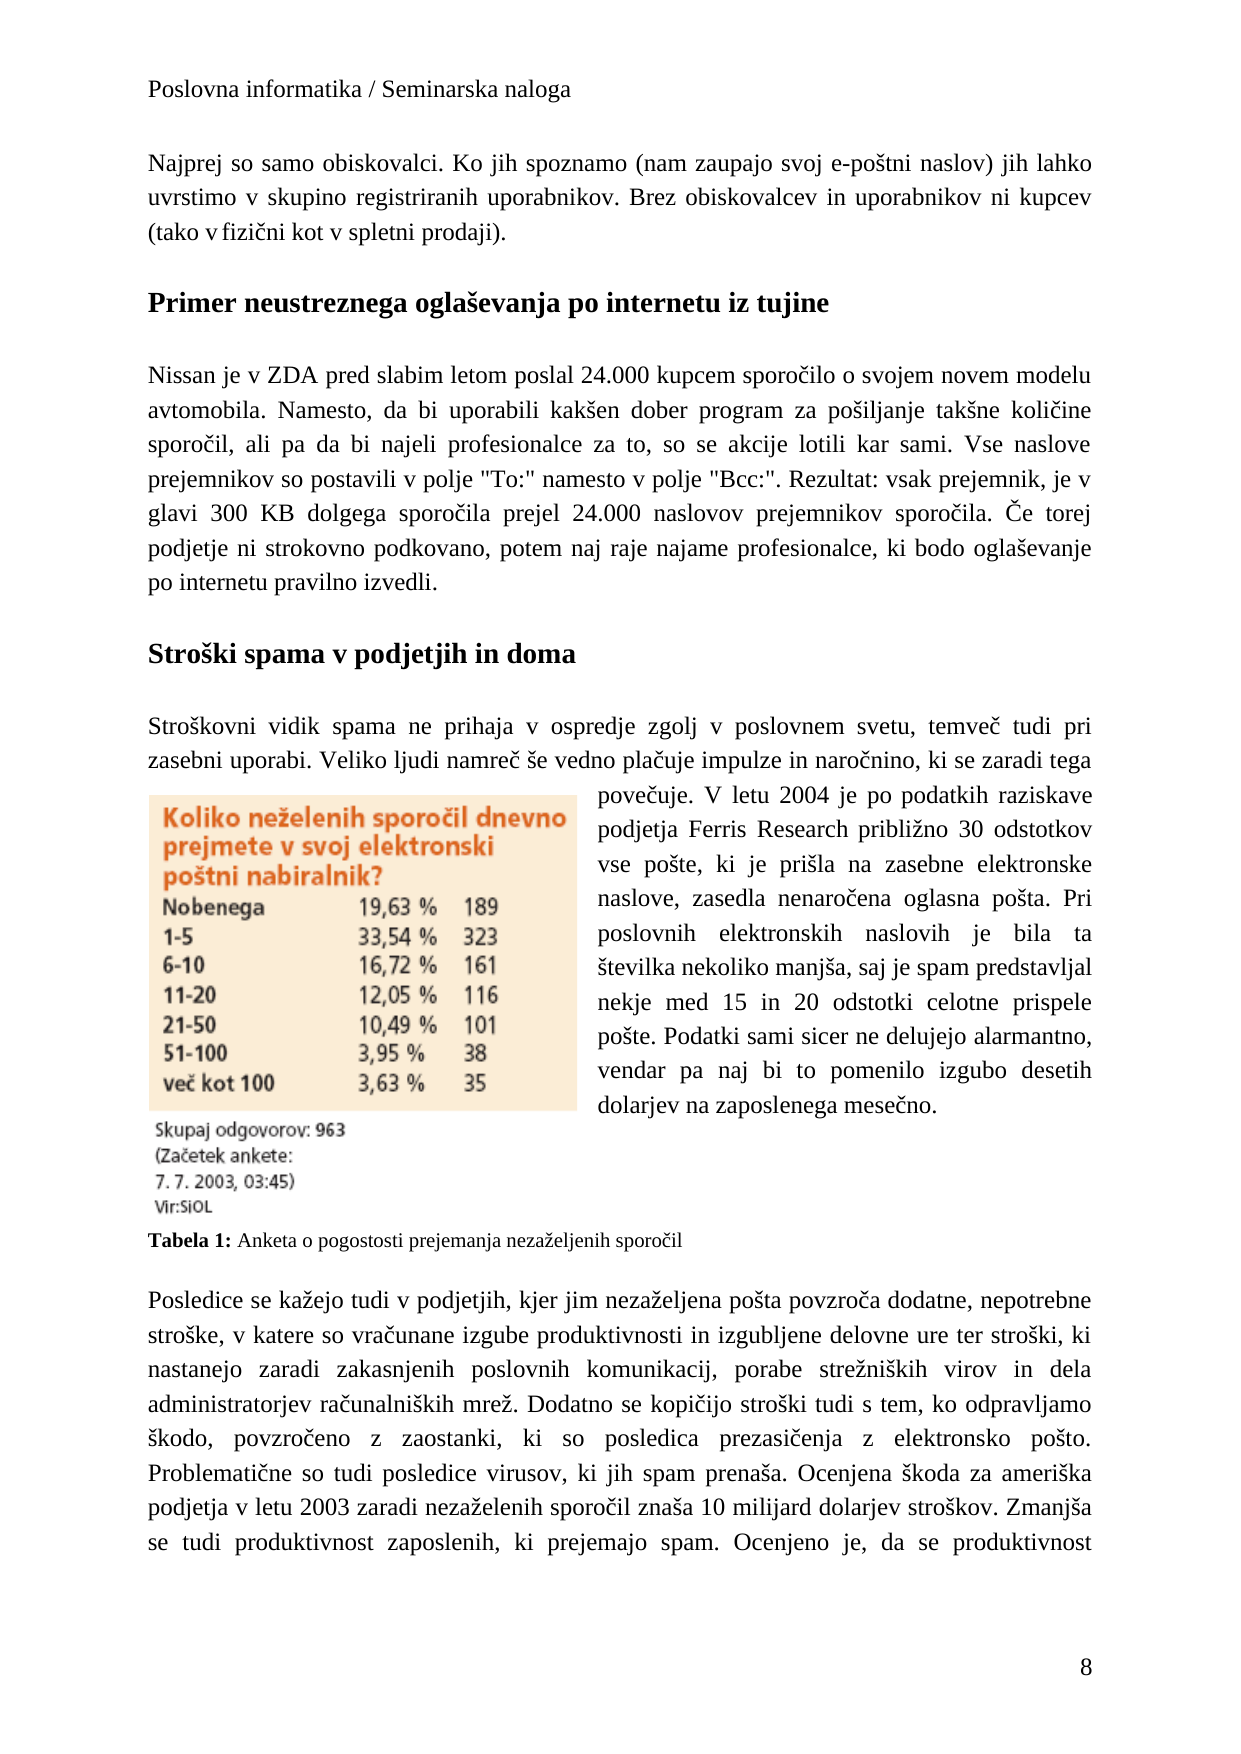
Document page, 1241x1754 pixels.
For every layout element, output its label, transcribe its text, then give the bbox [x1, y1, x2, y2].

text Najprej so samo obiskovalci. Ko jih spoznamo (nam zaupajo svoj e-poštni naslov) jih lahko uvrstimo v skupino registriranih uporabnikov. Brez obiskovalcev in uporabnikov ni kupcev (tako v fizični kot v spletni prodaji). [148, 148, 1093, 280]
text Posledice se kažejo tudi v podjetjih, kjer jim nezaželjena pošta povzroča dodatne, nepotrebne stroške, v katere so vračunane izgube produktivnosti in izgubljene delovne ure ter stroški, ki nastanejo zaradi zakasnjenih poslovnih komunikacij, porabe strežniških virov in dela administratorjev računalniških mrež. Dodatno se kopičijo stroški tudi s tem, ko odpravljamo škodo, povzročeno z zaostanki, ki so posledica prezasičenja z elektronsko pošto. Problematične so tudi posledice virusov, ki jih spam prenaša. Ocenjena škoda za ameriška podjetja v letu 2003 zaradi nezaželenih sporočil znaša 10 milijard dolarjev stroškov. Zmanjša se tudi produktivnost zaposlenih, ki prejemajo spam. Ocenjeno je, da se produktivnost [148, 1286, 1093, 1556]
text Tabela 1: Anketa o pogostosti prejemanja nezaželjenih sporočil [148, 1228, 1093, 1252]
text Nissan je v ZDA pred slabim letom poslal 24.000 kupcem sporočilo o svojem novem modelu avtomobila. Namesto, da bi uporabili kakšen dober program za pošiljanje takšne količine sporočil, ali pa da bi najeli profesionalce za to, so se akcije lotili kar sami. Vse naslove prejemnikov so postavili v polje "To:" namesto v polje "Bcc:". Rezultat: vsak prejemnik, je v glavi 300 KB dolgega sporočila prejel 24.000 naslovov prejemnikov sporočila. Če torej podjetje ni strokovno podkovano, potem naj raje najame profesionalce, ki bodo oglaševanje po internetu pravilno izvedli. [148, 360, 1093, 596]
subtitle Primer neustreznega oglaševanja po internetu iz tujine [148, 286, 1093, 319]
subtitle Stroški spama v podjetjih in doma [148, 636, 1093, 669]
text Stroškovni vidik spama ne prihaja v ospredje zgolj v poslovnem svetu, temveč tudi pri zasebni uporabi. Veliko ljudi namreč še vedno plačuje impulze in naročnino, ki se zaradi tega povečuje. V letu 2004 je po podatkih raziskave podjetja Ferris Research približno 30 odstotkov vse pošte, ki je prišla na zasebne elektronske naslove, zasedla nenaročena oglasna pošta. Pri poslovnih elektronskih naslovih je bila ta številka nekoliko manjša, saj je spam predstavljal nekje med 15 in 20 odstotki celotne prispele pošte. Podatki sami sicer ne delujejo alarmantno, vendar pa naj bi to pomenilo izgubo desetih dolarjev na zaposlenega mesečno. [148, 711, 1093, 1220]
